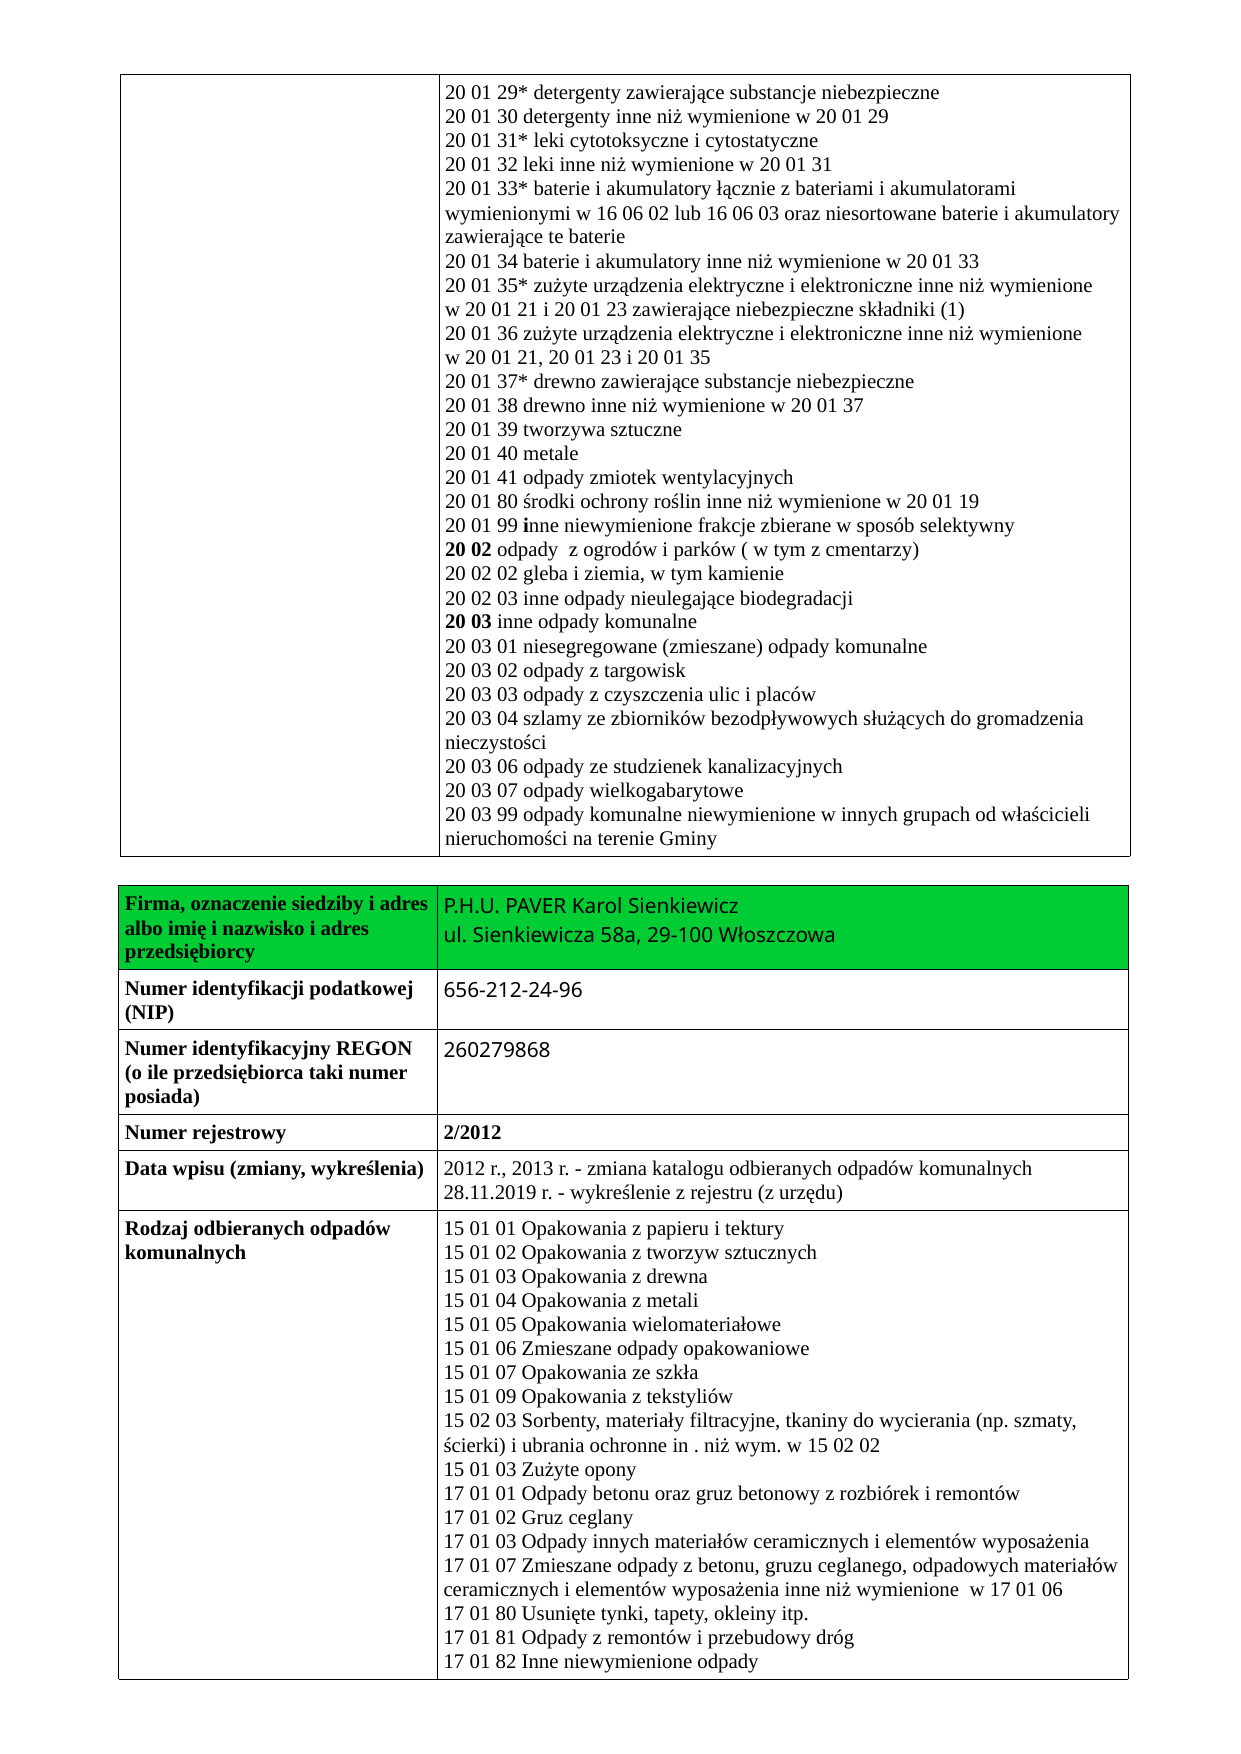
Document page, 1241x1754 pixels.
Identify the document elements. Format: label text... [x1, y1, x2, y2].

table_cell 260279868 [438, 1030, 1128, 1113]
table_cell 15 01 01 Opakowania z papieru i tektury 15 01 02 Opakowania z tworzyw sztucznych 15 01 03 Opakowania z drewna 15 01 04 Opakowania z metali 15 01 05 Opakowania wielomateriałowe 15 01 06 Zmieszane odpady opakowaniowe 15 01 07 Opakowania ze szkła 15 01 09 Opakowania z tekstyliów 15 02 03 Sorbenty, materiały filtracyjne, tkaniny do wycierania (np. szmaty, ścierki) i ubrania ochronne in . niż wym. w 15 02 02 15 01 03 Zużyte opony 17 01 01 Odpady betonu oraz gruz betonowy z rozbiórek i remontów 17 01 02 Gruz ceglany 17 01 03 Odpady innych materiałów ceramicznych i elementów wyposażenia 17 01 07 Zmieszane odpady z betonu, gruzu ceglanego, odpadowych materiałów ceramicznych i elementów wyposażenia inne niż wymienione w 17 01 06 17 01 80 Usunięte tynki, tapety, okleiny itp. 17 01 81 Odpady z remontów i przebudowy dróg 17 01 82 Inne niewymienione odpady [438, 1211, 1128, 1679]
table_cell 656-212-24-96 [438, 970, 1128, 1029]
table_cell Numer identyfikacji podatkowej (NIP) [119, 970, 437, 1029]
table_header P.H.U. PAVER Karol Sienkiewicz ul. Sienkiewicza 58a, 29-100 Włoszczowa [438, 886, 1128, 969]
table_cell Numer identyfikacyjny REGON (o ile przedsiębiorca taki numer posiada) [119, 1030, 437, 1113]
table_cell Rodzaj odbieranych odpadów komunalnych [119, 1211, 437, 1679]
table_header Firma, oznaczenie siedziby i adres albo imię i nazwisko i adres przedsiębiorcy [119, 886, 437, 969]
table_cell [121, 75, 439, 856]
table_cell Data wpisu (zmiany, wykreślenia) [119, 1151, 437, 1210]
table_cell Numer rejestrowy [119, 1115, 437, 1149]
table_cell 2012 r., 2013 r. - zmiana katalogu odbieranych odpadów komunalnych 28.11.2019 r. - wykreślenie z rejestru (z urzędu) [438, 1151, 1128, 1210]
table_cell 2/2012 [438, 1115, 1128, 1149]
table_cell 20 01 29* detergenty zawierające substancje niebezpieczne 20 01 30 detergenty inne niż wymienione w 20 01 29 20 01 31* leki cytotoksyczne i cytostatyczne 20 01 32 leki inne niż wymienione w 20 01 31 20 01 33* baterie i akumulatory łącznie z bateriami i akumulatorami wymienionymi w 16 06 02 lub 16 06 03 oraz niesortowane baterie i akumulatory zawierające te baterie 20 01 34 baterie i akumulatory inne niż wymienione w 20 01 33 20 01 35* zużyte urządzenia elektryczne i elektroniczne inne niż wymienione w 20 01 21 i 20 01 23 zawierające niebezpieczne składniki (1) 20 01 36 zużyte urządzenia elektryczne i elektroniczne inne niż wymienione w 20 01 21, 20 01 23 i 20 01 35 20 01 37* drewno zawierające substancje niebezpieczne 20 01 38 drewno inne niż wymienione w 20 01 37 20 01 39 tworzywa sztuczne 20 01 40 metale 20 01 41 odpady zmiotek wentylacyjnych 20 01 80 środki ochrony roślin inne niż wymienione w 20 01 19 20 01 99 inne niewymienione frakcje zbierane w sposób selektywny 20 02 odpady z ogrodów i parków ( w tym z cmentarzy) 20 02 02 gleba i ziemia, w tym kamienie 20 02 03 inne odpady nieulegające biodegradacji 20 03 inne odpady komunalne 20 03 01 niesegregowane (zmieszane) odpady komunalne 20 03 02 odpady z targowisk 20 03 03 odpady z czyszczenia ulic i placów 20 03 04 szlamy ze zbiorników bezodpływowych służących do gromadzenia nieczystości 20 03 06 odpady ze studzienek kanalizacyjnych 20 03 07 odpady wielkogabarytowe 20 03 99 odpady komunalne niewymienione w innych grupach od właścicieli nieruchomości na terenie Gminy [440, 75, 1130, 856]
